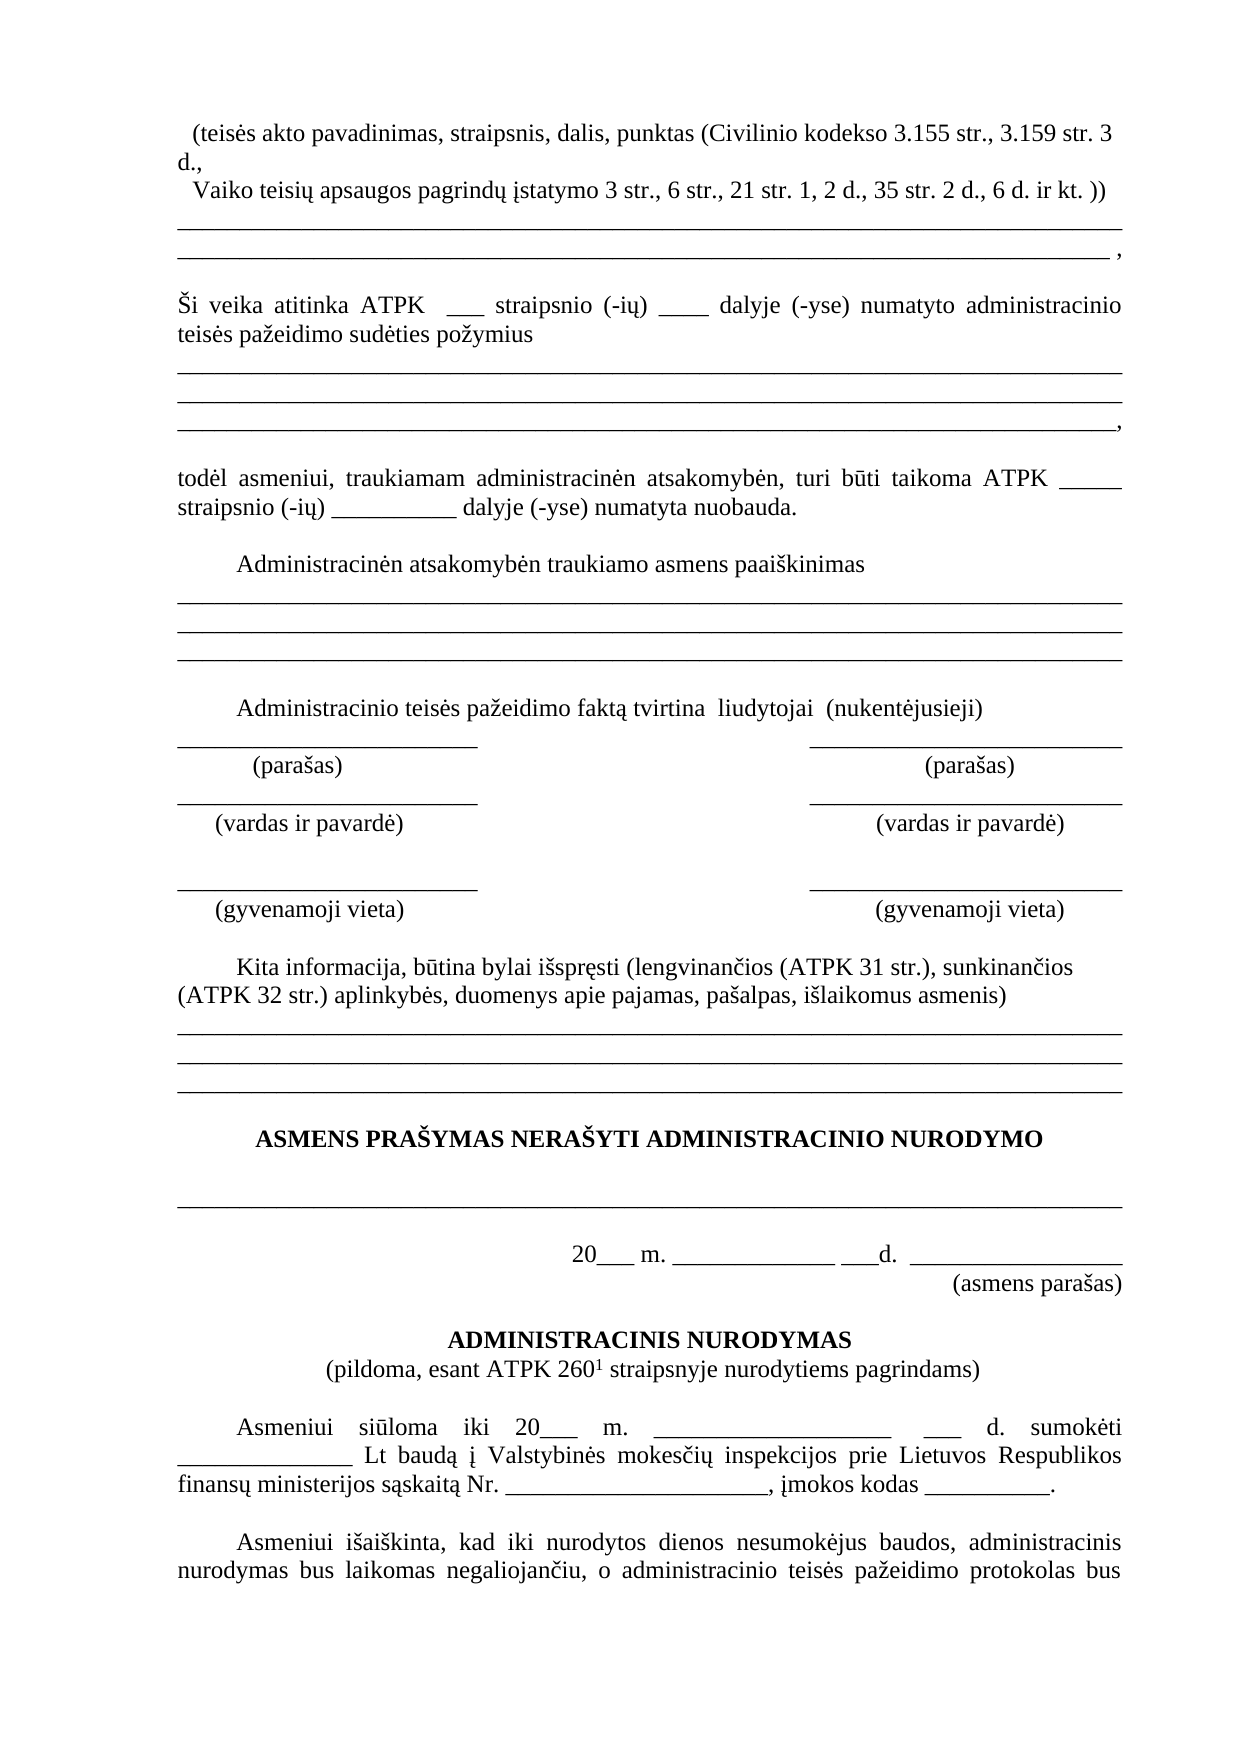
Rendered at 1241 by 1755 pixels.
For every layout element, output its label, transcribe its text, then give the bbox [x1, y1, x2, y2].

text Asmeniui išaiškinta, kad iki nurodytos dienos nesumokėjus baudos, administracinis nurodymas bus laikomas negaliojančiu, o administracinio teisės pažeidimo protokolas bus [177, 1527, 1122, 1584]
text (parašas) (parašas) [177, 751, 1122, 779]
text _ [177, 578, 1122, 603]
text _ [177, 1182, 1122, 1207]
text Asmeniui siūloma iki 20___ m. ___________________ ___ d. sumokėti ______________ Lt baudą į Valstybinės mokesčių inspekcijos prie Lietuvos Respublikos finansų ministerijos sąskaitą Nr. _____________________, įmokos kodas __________. [177, 1412, 1122, 1498]
text todėl asmeniui, traukiamam administracinėn atsakomybėn, turi būti taikoma ATPK _____ straipsnio (-ių) __________ dalyje (-yse) numatyta nuobauda. [177, 463, 1122, 521]
text _ [177, 1067, 1122, 1092]
text _ [177, 204, 1122, 229]
text _ , [177, 406, 1122, 434]
text Administracinio teisės pažeidimo faktą tvirtina liudytojai (nukentėjusieji) [177, 693, 1122, 722]
text _ [177, 377, 1122, 402]
text (ATPK 32 str.) aplinkybės, duomenys apie pajamas, pašalpas, išlaikomus asmenis) [177, 981, 1122, 1009]
text ADMINISTRACINIS NURODYMAS [177, 1326, 1122, 1354]
text _ [177, 348, 1122, 373]
text Kita informacija, būtina bylai išspręsti (lengvinančios (ATPK 31 str.), sunkinančios [177, 952, 1122, 981]
text _ [177, 636, 1122, 660]
text ________________________ _________________________ [177, 722, 1122, 751]
text _ [177, 1038, 1122, 1063]
text ________________________ _________________________ [177, 866, 1122, 894]
text (asmens parašas) [402, 1268, 1122, 1297]
text Vaiko teisių apsaugos pagrindų įstatymo 3 str., 6 str., 21 str. 1, 2 d., 35 str. 2 d., 6 d. ir kt. )) [177, 176, 1122, 204]
text (teisės akto pavadinimas, straipsnis, dalis, punktas (Civilinio kodekso 3.155 str., 3.159 str. 3 d., [177, 118, 1122, 176]
text _ [177, 607, 1122, 632]
text (pildoma, esant ATPK 2601 straipsnyje nurodytiems pagrindams) [177, 1354, 1122, 1383]
text ASMENS PRAŠYMAS NERAŠYTI ADMINISTRACINIO NURODYMO [177, 1124, 1122, 1153]
text (gyvenamoji vieta) (gyvenamoji vieta) [177, 894, 1122, 923]
text Administracinėn atsakomybėn traukiamo asmens paaiškinimas [177, 549, 1122, 578]
text _ [177, 1009, 1122, 1034]
text (vardas ir pavardė) (vardas ir pavardė) [177, 808, 1122, 837]
text 20___ m. _____________ ___d. _________________ [456, 1239, 1122, 1268]
text _ , [177, 233, 1122, 262]
text ________________________ _________________________ [177, 779, 1122, 808]
text Ši veika atitinka ATPK ___ straipsnio (-ių) ____ dalyje (-yse) numatyto administracinio teisės pažeidimo sudėties požymius [177, 291, 1122, 348]
